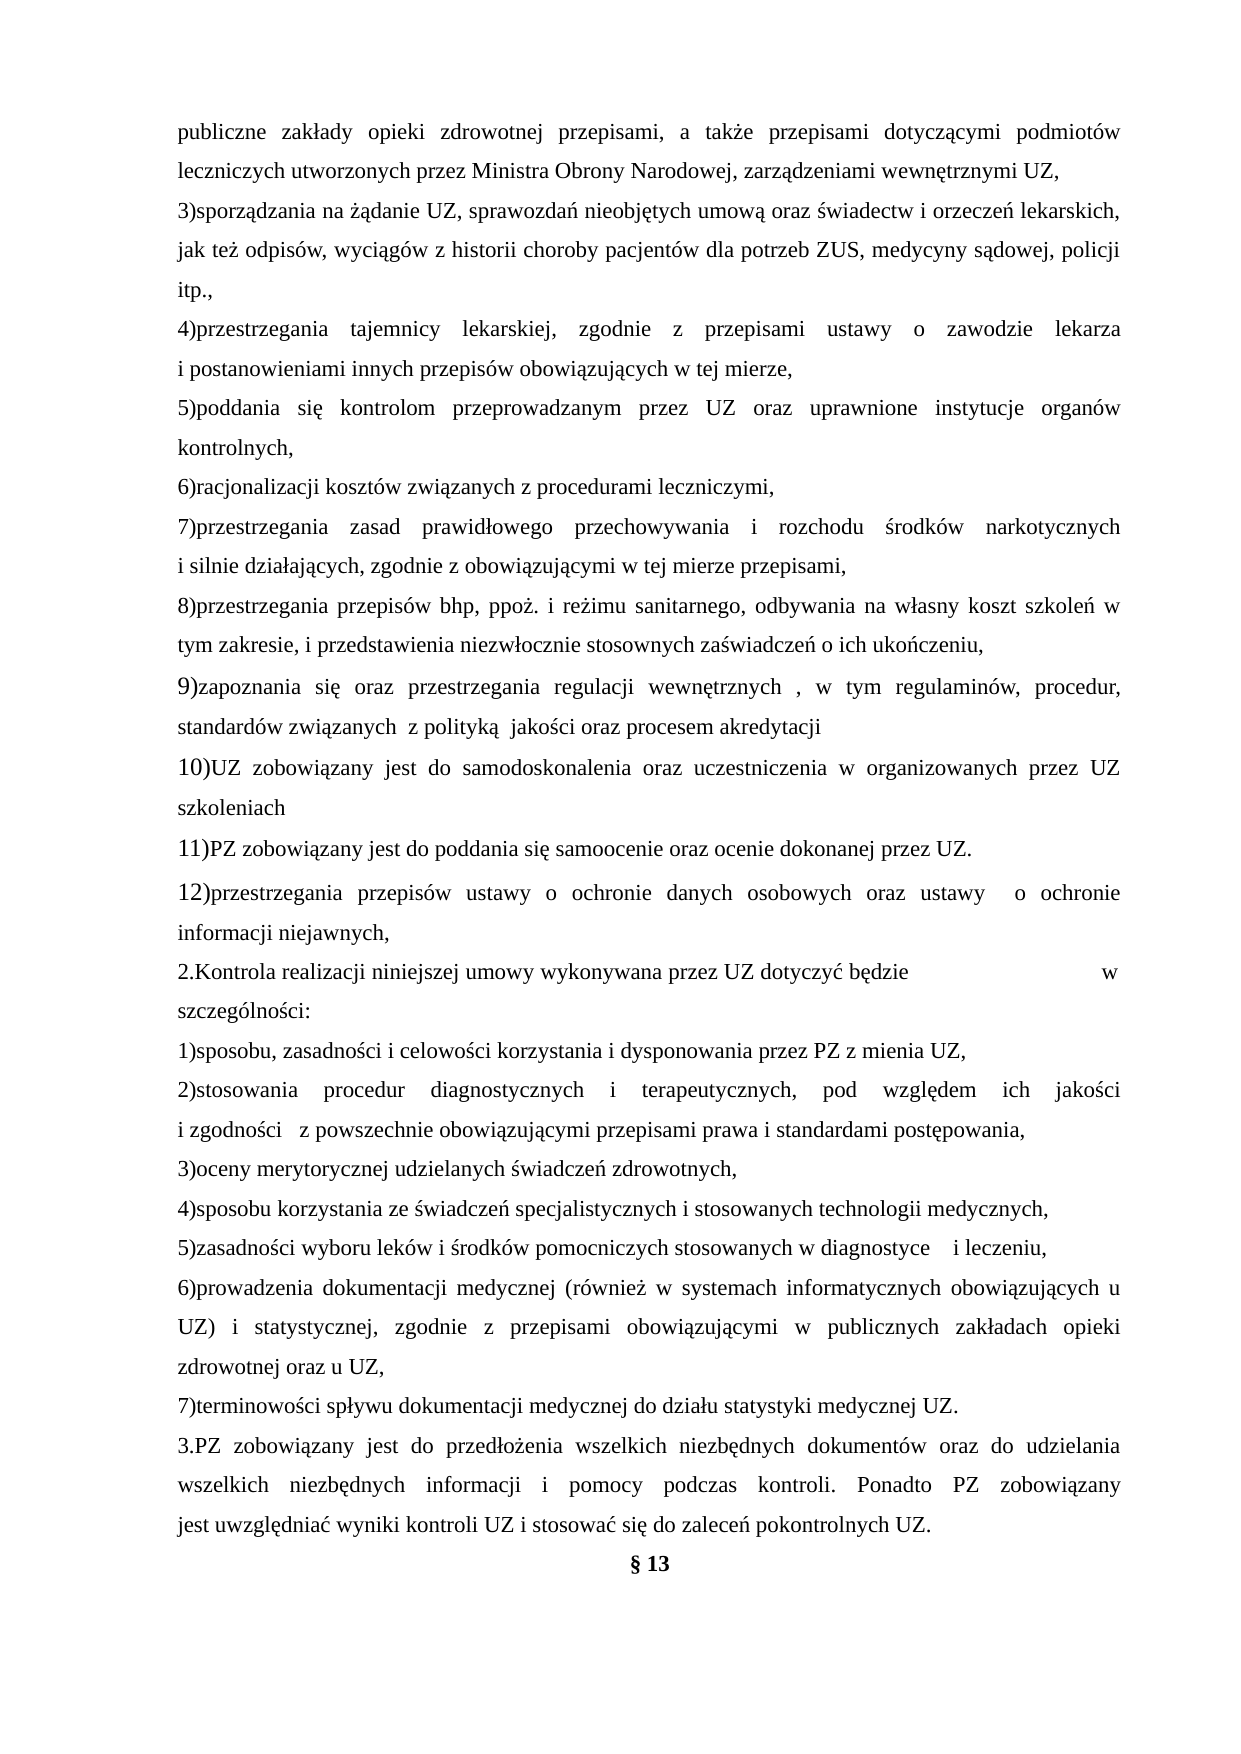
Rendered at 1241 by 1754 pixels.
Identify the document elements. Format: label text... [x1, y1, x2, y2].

list zapoznania się oraz przestrzegania regulacji wewnętrznych , w tym regulaminów, procedur, standardów związanych z polityką jakości oraz procesem akredytacji [177, 671, 1122, 739]
list sporządzania na żądanie UZ, sprawozdań nieobjętych umową oraz świadectw i orzeczeń lekarskich, jak też odpisów, wyciągów z historii choroby pacjentów dla potrzeb ZUS, medycyny sądowej, policji itp., [177, 197, 1122, 302]
list przestrzegania zasad prawidłowego przechowywania i rozchodu środków narkotycznych i silnie działających, zgodnie z obowiązującymi w tej mierze przepisami, [177, 513, 1122, 579]
list sposobu, zasadności i celowości korzystania i dysponowania przez PZ z mienia UZ, [177, 1037, 1122, 1063]
list oceny merytorycznej udzielanych świadczeń zdrowotnych, [177, 1155, 1122, 1182]
list przestrzegania tajemnicy lekarskiej, zgodnie z przepisami ustawy o zawodzie lekarza i postanowieniami innych przepisów obowiązujących w tej mierze, [177, 316, 1122, 381]
list sposobu korzystania ze świadczeń specjalistycznych i stosowanych technologii medycznych, [177, 1195, 1122, 1221]
list zasadności wyboru leków i środków pomocniczych stosowanych w diagnostyce i leczeniu, [177, 1234, 1122, 1261]
list UZ zobowiązany jest do samodoskonalenia oraz uczestniczenia w organizowanych przez UZ szkoleniach [177, 752, 1122, 820]
list publiczne zakłady opieki zdrowotnej przepisami, a także przepisami dotyczącymi podmiotów leczniczych utworzonych przez Ministra Obrony Narodowej, zarządzeniami wewnętrznymi UZ, [177, 118, 1122, 184]
list stosowania procedur diagnostycznych i terapeutycznych, pod względem ich jakości i zgodności z powszechnie obowiązującymi przepisami prawa i standardami postępowania, [177, 1076, 1122, 1142]
list PZ zobowiązany jest do przedłożenia wszelkich niezbędnych dokumentów oraz do udzielania wszelkich niezbędnych informacji i pomocy podczas kontroli. Ponadto PZ zobowiązany jest uwzględniać wyniki kontroli UZ i stosować się do zaleceń pokontrolnych UZ. [177, 1432, 1122, 1537]
list przestrzegania przepisów ustawy o ochronie danych osobowych oraz ustawy o ochronie informacji niejawnych, [177, 877, 1122, 945]
list PZ zobowiązany jest do poddania się samoocenie oraz ocenie dokonanej przez UZ. [177, 833, 1122, 862]
text § 13 [177, 1550, 1122, 1577]
list Kontrola realizacji niniejszej umowy wykonywana przez UZ dotyczyć będzie w szczególności: [177, 958, 1122, 1024]
list poddania się kontrolom przeprowadzanym przez UZ oraz uprawnione instytucje organów kontrolnych, [177, 394, 1122, 460]
list racjonalizacji kosztów związanych z procedurami leczniczymi, [177, 473, 1122, 500]
list przestrzegania przepisów bhp, ppoż. i reżimu sanitarnego, odbywania na własny koszt szkoleń w tym zakresie, i przedstawienia niezwłocznie stosownych zaświadczeń o ich ukończeniu, [177, 592, 1122, 658]
list prowadzenia dokumentacji medycznej (również w systemach informatycznych obowiązujących u UZ) i statystycznej, zgodnie z przepisami obowiązującymi w publicznych zakładach opieki zdrowotnej oraz u UZ, [177, 1274, 1122, 1379]
list terminowości spływu dokumentacji medycznej do działu statystyki medycznej UZ. [177, 1392, 1122, 1419]
